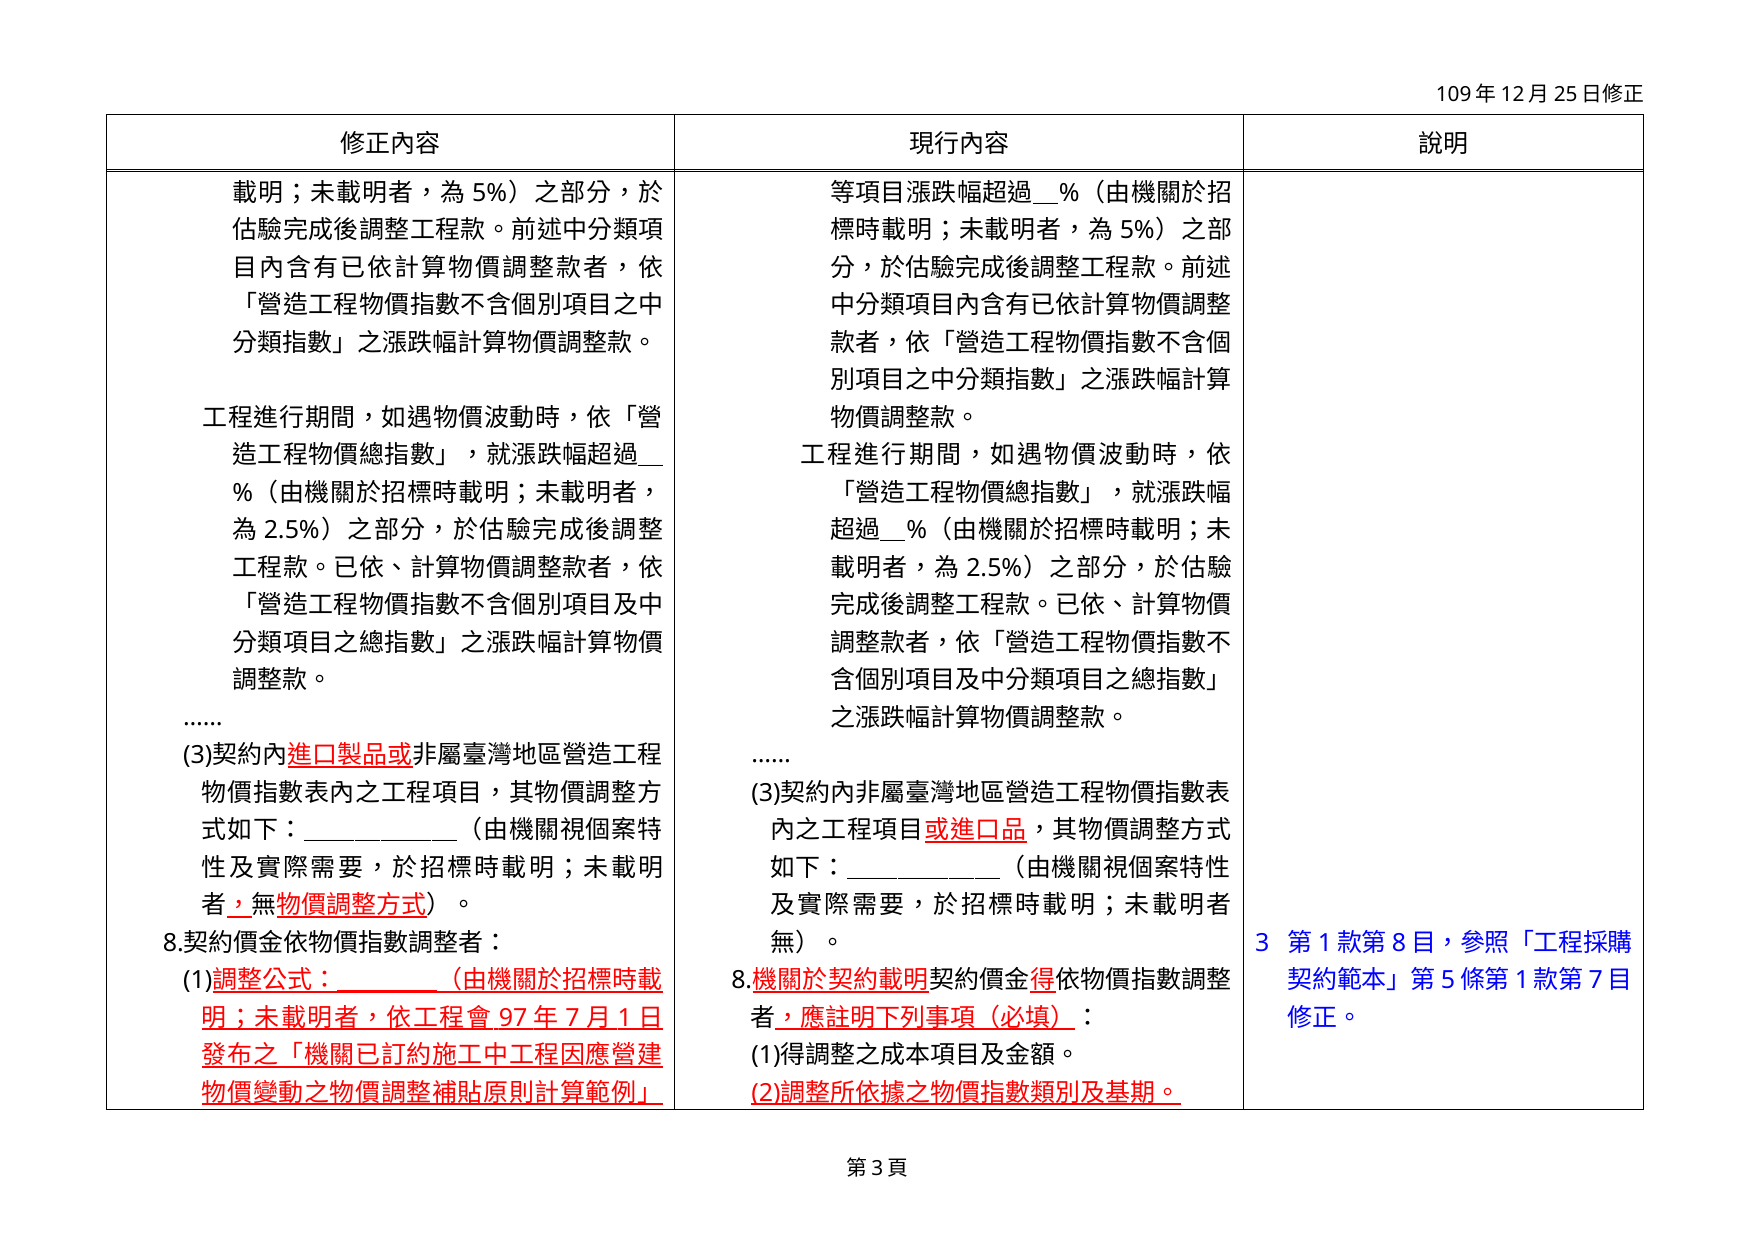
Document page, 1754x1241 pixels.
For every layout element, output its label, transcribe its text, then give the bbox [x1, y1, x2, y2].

table_header 說明 [1244, 115, 1643, 169]
table_cell 等項目漲跌幅超過＿%（由機關於招標時載明；未載明者，為5%）之部分，於估驗完成後調整工程款。前述中分類項目內含有已依計算物價調整款者，依「營造工程物價指數不含個別項目之中分類指數」之漲跌幅計算物價調整款。 工程進行期間，如遇物價波動時，依「營造工程物價總指數」，就漲跌幅超過＿%（由機關於招標時載明；未載明者，為2.5%）之部分，於估驗完成後調整工程款。已依、計算物價調整款者，依「營造工程物價指數不含個別項目及中分類項目之總指數」之漲跌幅計算物價調整款。 …… (3)契約內非屬臺灣地區營造工程物價指數表內之工程項目或進口品，其物價調整方式如下：＿＿＿＿＿＿（由機關視個案特性及實際需要，於招標時載明；未載明者無）。 8.機關於契約載明契約價金得依物價指數調整者，應註明下列事項（必填）： (1)得調整之成本項目及金額。 (2)調整所依據之物價指數類別及基期。 [675, 172, 1243, 1109]
table_cell 載明；未載明者，為5%）之部分，於估驗完成後調整工程款。前述中分類項目內含有已依計算物價調整款者，依「營造工程物價指數不含個別項目之中分類指數」之漲跌幅計算物價調整款。 工程進行期間，如遇物價波動時，依「營造工程物價總指數」，就漲跌幅超過＿%（由機關於招標時載明；未載明者，為2.5%）之部分，於估驗完成後調整工程款。已依、計算物價調整款者，依「營造工程物價指數不含個別項目及中分類項目之總指數」之漲跌幅計算物價調整款。 …… (3)契約內進口製品或非屬臺灣地區營造工程物價指數表內之工程項目，其物價調整方式如下：＿＿＿＿＿＿（由機關視個案特性及實際需要，於招標時載明；未載明者，無物價調整方式）。 8.契約價金依物價指數調整者： (1)調整公式：＿＿＿＿（由機關於招標時載明；未載明者，依工程會97年7月1日發布之「機關已訂約施工中工程因應營建物價變動之物價調整補貼原則計算範例」 [107, 172, 674, 1109]
table_header 現行內容 [675, 115, 1243, 169]
table_cell 增訂第1款第3目之(7)，依本會109年9月30日修正(110年1月1日起生效)之「公共工程金質獎頒發作業要點」第9點，載明減低估驗計價保留款之情形，並載明經取消得獎資格者，其後之估驗計價保留款恢復為原定比率(5%)。 第1款第7目，參照「工程採購契約範本」第5條第1款第6目修正。 第1款第8目，參照「工程採購契約範本」第5條第1款第7目修正。 [1244, 172, 1643, 1109]
table_header 修正內容 [107, 115, 674, 169]
